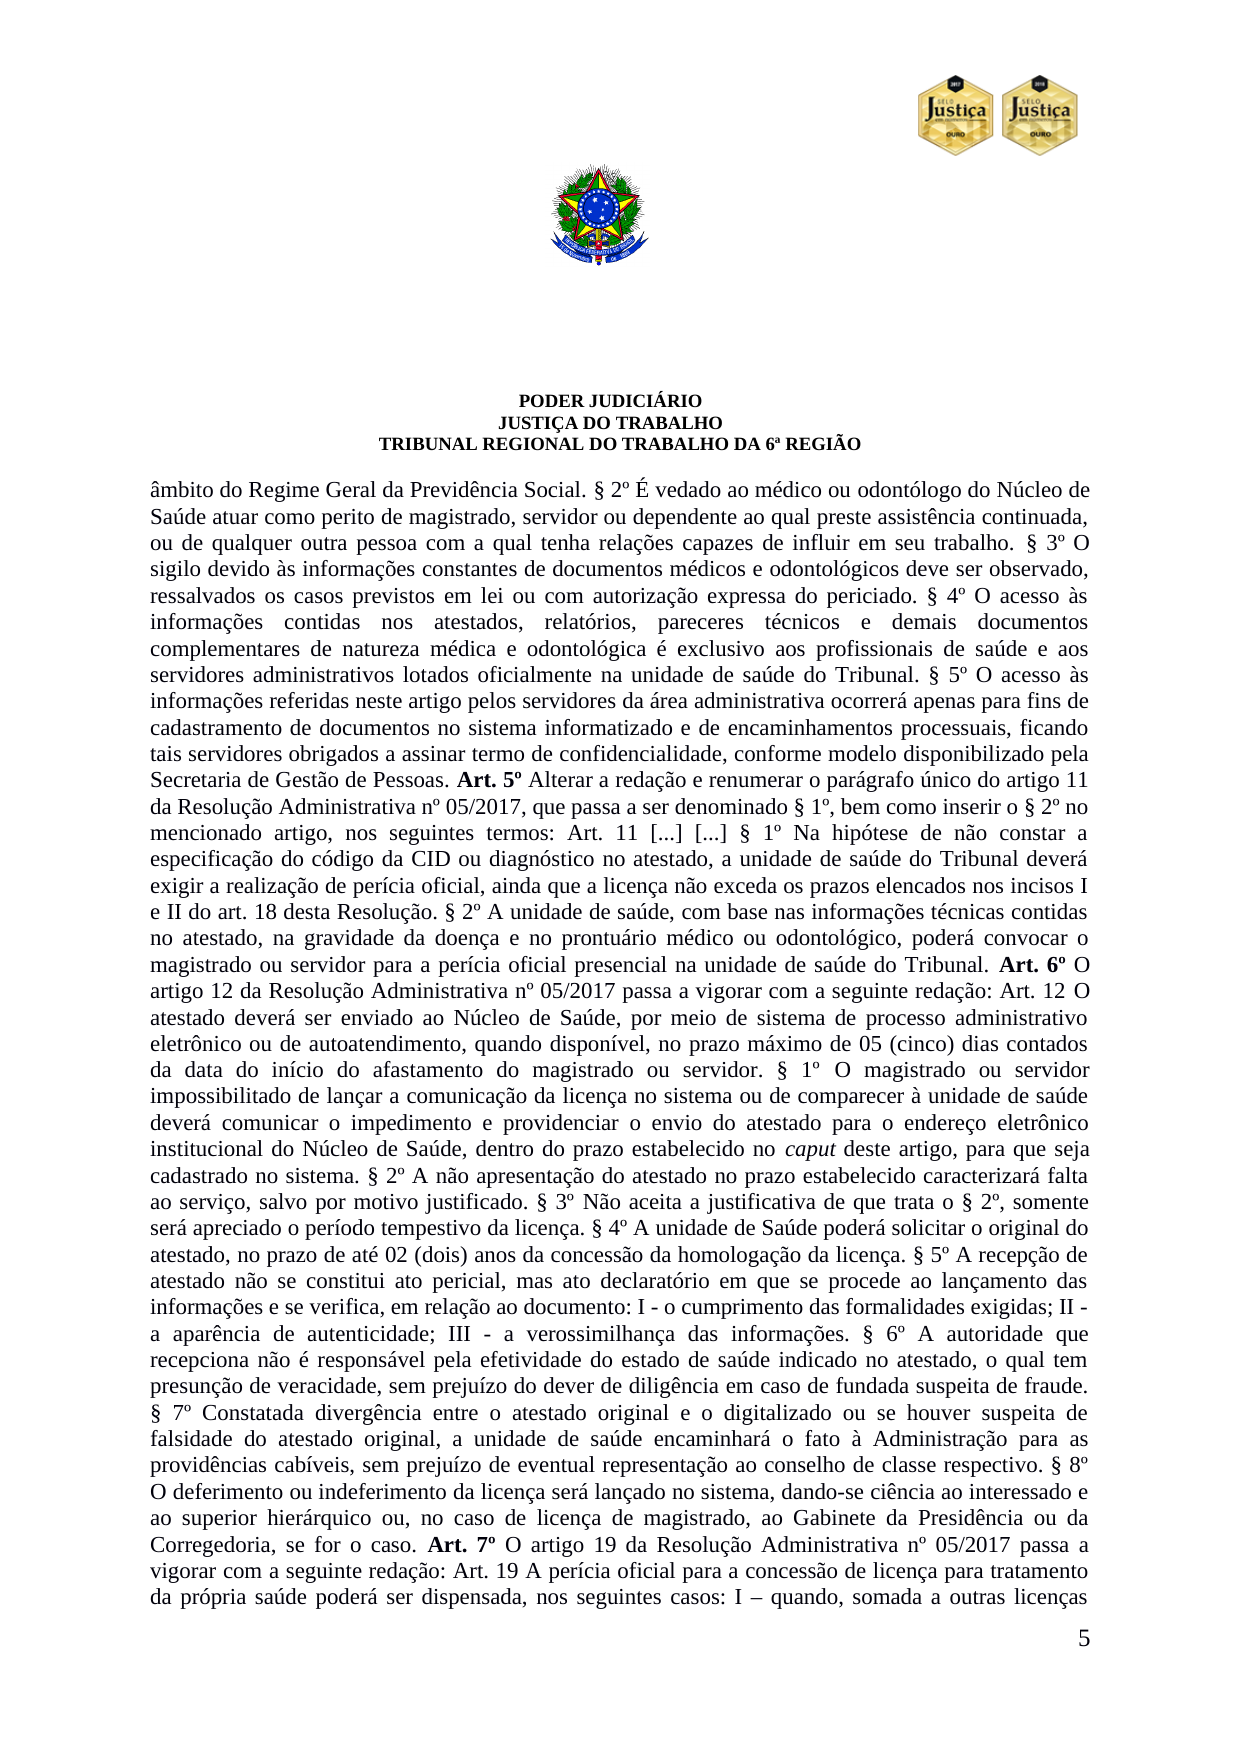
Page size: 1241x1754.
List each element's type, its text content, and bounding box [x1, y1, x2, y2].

picture [918, 73, 1091, 162]
text âmbito do Regime Geral da Previdência Social. § 2º É vedado ao médico ou odontólogo do Núcleo de Saúde atuar como perito de magistrado, servidor ou dependente ao qual preste assistência continuada, ou de qualquer outra pessoa com a qual tenha relações capazes de influir em seu trabalho. § 3º O sigilo devido às informações constantes de documentos médicos e odontológicos deve ser observado, ressalvados os casos previstos em lei ou com autorização expressa do periciado. § 4º O acesso às informações contidas nos atestados, relatórios, pareceres técnicos e demais documentos complementares de natureza médica e odontológica é exclusivo aos profissionais de saúde e aos servidores administrativos lotados oficialmente na unidade de saúde do Tribunal. § 5º O acesso às informações referidas neste artigo pelos servidores da área administrativa ocorrerá apenas para fins de cadastramento de documentos no sistema informatizado e de encaminhamentos processuais, ficando tais servidores obrigados a assinar termo de confidencialidade, conforme modelo disponibilizado pela Secretaria de Gestão de Pessoas. Art. 5º Alterar a redação e renumerar o parágrafo único do artigo 11 da Resolução Administrativa nº 05/2017, que passa a ser denominado § 1º, bem como inserir o § 2º no mencionado artigo, nos seguintes termos: Art. 11 [...] [...] § 1º Na hipótese de não constar a especificação do código da CID ou diagnóstico no atestado, a unidade de saúde do Tribunal deverá exigir a realização de perícia oficial, ainda que a licença não exceda os prazos elencados nos incisos I e II do art. 18 desta Resolução. § 2º A unidade de saúde, com base nas informações técnicas contidas no atestado, na gravidade da doença e no prontuário médico ou odontológico, poderá convocar o magistrado ou servidor para a perícia oficial presencial na unidade de saúde do Tribunal. Art. 6º O artigo 12 da Resolução Administrativa nº 05/2017 passa a vigorar com a seguinte redação: Art. 12 O atestado deverá ser enviado ao Núcleo de Saúde, por meio de sistema de processo administrativo eletrônico ou de autoatendimento, quando disponível, no prazo máximo de 05 (cinco) dias contados da data do início do afastamento do magistrado ou servidor. § 1º O magistrado ou servidor impossibilitado de lançar a comunicação da licença no sistema ou de comparecer à unidade de saúde deverá comunicar o impedimento e providenciar o envio do atestado para o endereço eletrônico institucional do Núcleo de Saúde, dentro do prazo estabelecido no caput deste artigo, para que seja cadastrado no sistema. § 2º A não apresentação do atestado no prazo estabelecido caracterizará falta ao serviço, salvo por motivo justificado. § 3º Não aceita a justificativa de que trata o § 2º, somente será apreciado o período tempestivo da licença. § 4º A unidade de Saúde poderá solicitar o original do atestado, no prazo de até 02 (dois) anos da concessão da homologação da licença. § 5º A recepção de atestado não se constitui ato pericial, mas ato declaratório em que se procede ao lançamento das informações e se verifica, em relação ao documento: I - o cumprimento das formalidades exigidas; II - a aparência de autenticidade; III - a verossimilhança das informações. § 6º A autoridade que recepciona não é responsável pela efetividade do estado de saúde indicado no atestado, o qual tem presunção de veracidade, sem prejuízo do dever de diligência em caso de fundada suspeita de fraude. § 7º Constatada divergência entre o atestado original e o digitalizado ou se houver suspeita de falsidade do atestado original, a unidade de saúde encaminhará o fato à Administração para as providências cabíveis, sem prejuízo de eventual representação ao conselho de classe respectivo. § 8º O deferimento ou indeferimento da licença será lançado no sistema, dando-se ciência ao interessado e ao superior hierárquico ou, no caso de licença de magistrado, ao Gabinete da Presidência ou da Corregedoria, se for o caso. Art. 7º O artigo 19 da Resolução Administrativa nº 05/2017 passa a vigorar com a seguinte redação: Art. 19 A perícia oficial para a concessão de licença para tratamento da própria saúde poderá ser dispensada, nos seguintes casos: I – quando, somada a outras licenças [150, 476, 1090, 1610]
picture [545, 162, 650, 267]
